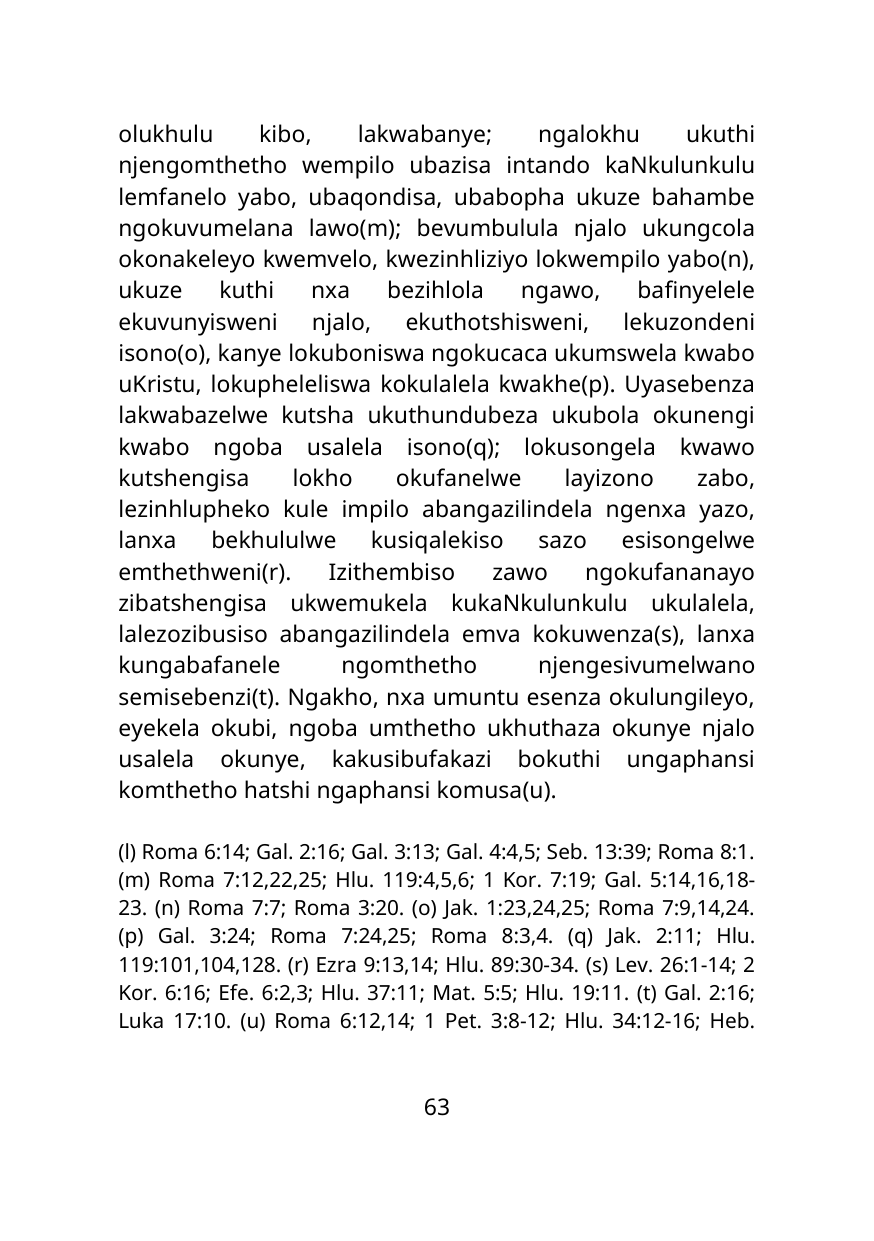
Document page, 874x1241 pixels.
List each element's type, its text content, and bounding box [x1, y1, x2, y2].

text (l) Roma 6:14; Gal. 2:16; Gal. 3:13; Gal. 4:4,5; Seb. 13:39; Roma 8:1. (m) Roma 7:12,22,25; Hlu. 119:4,5,6; 1 Kor. 7:19; Gal. 5:14,16,18-23. (n) Roma 7:7; Roma 3:20. (o) Jak. 1:23,24,25; Roma 7:9,14,24. (p) Gal. 3:24; Roma 7:24,25; Roma 8:3,4. (q) Jak. 2:11; Hlu. 119:101,104,128. (r) Ezra 9:13,14; Hlu. 89:30-34. (s) Lev. 26:1-14; 2 Kor. 6:16; Efe. 6:2,3; Hlu. 37:11; Mat. 5:5; Hlu. 19:11. (t) Gal. 2:16; Luka 17:10. (u) Roma 6:12,14; 1 Pet. 3:8-12; Hlu. 34:12-16; Heb. [118, 837, 756, 1034]
text olukhulu kibo, lakwabanye; ngalokhu ukuthi njengomthetho wempilo ubazisa intando kaNkulunkulu lemfanelo yabo, ubaqondisa, ubabopha ukuze bahambe ngokuvumelana lawo(m); bevumbulula njalo ukungcola okonakeleyo kwemvelo, kwezinhliziyo lokwempilo yabo(n), ukuze kuthi nxa bezihlola ngawo, bafinyelele ekuvunyisweni njalo, ekuthotshisweni, lekuzondeni isono(o), kanye lokuboniswa ngokucaca ukumswela kwabo uKristu, lokupheleliswa kokulalela kwakhe(p). Uyasebenza lakwabazelwe kutsha ukuthundubeza ukubola okunengi kwabo ngoba usalela isono(q); lokusongela kwawo kutshengisa lokho okufanelwe layizono zabo, lezinhlupheko kule impilo abangazilindela ngenxa yazo, lanxa bekhululwe kusiqalekiso sazo esisongelwe emthethweni(r). Izithembiso zawo ngokufananayo zibatshengisa ukwemukela kukaNkulunkulu ukulalela, lalezozibusiso abangazilindela emva kokuwenza(s), lanxa kungabafanele ngomthetho njengesivumelwano semisebenzi(t). Ngakho, nxa umuntu esenza okulungileyo, eyekela okubi, ngoba umthetho ukhuthaza okunye njalo usalela okunye, kakusibufakazi bokuthi ungaphansi komthetho hatshi ngaphansi komusa(u). [118, 118, 756, 806]
